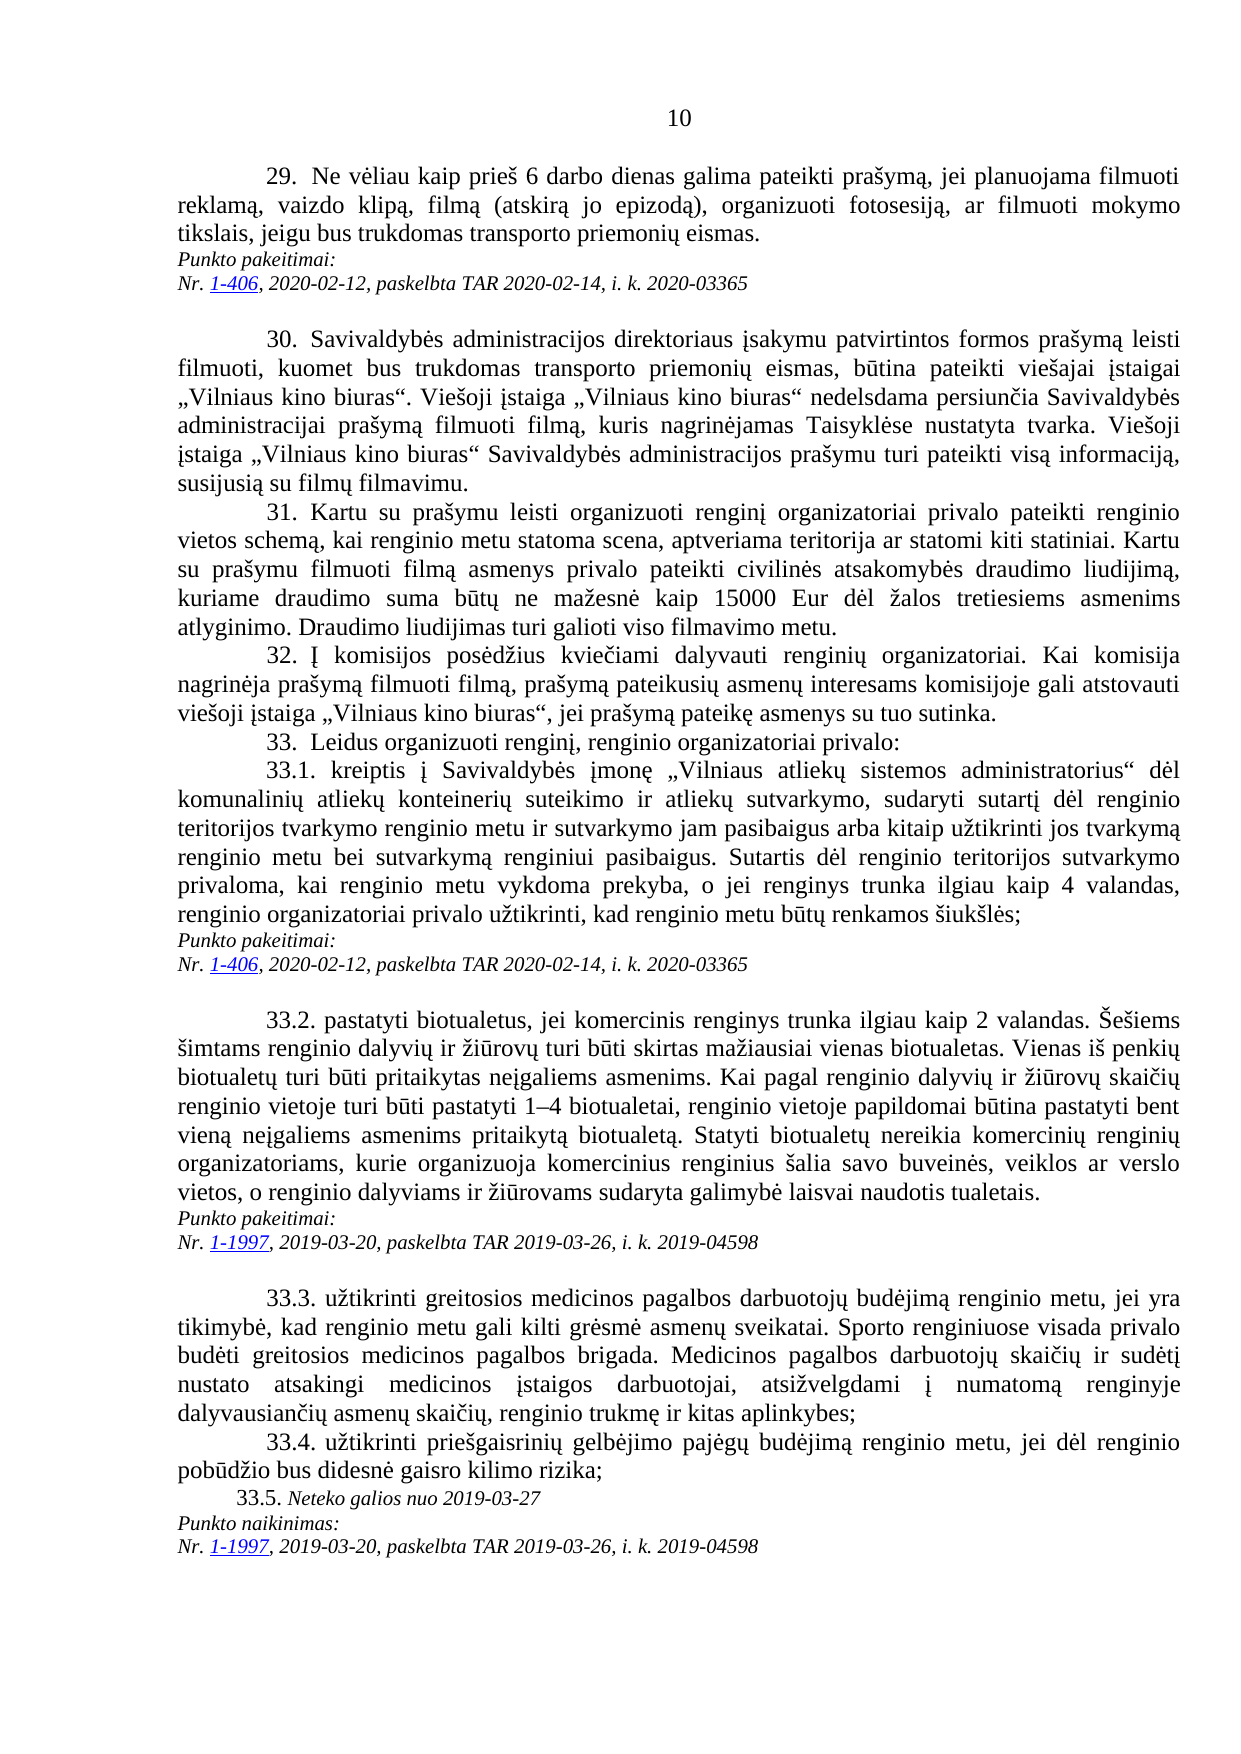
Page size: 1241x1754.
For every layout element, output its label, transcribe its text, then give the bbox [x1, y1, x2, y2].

text Nr. 1-406, 2020-02-12, paskelbta TAR 2020-02-14, i. k. 2020-03365 [177, 271, 1181, 295]
text Punkto pakeitimai: [177, 1206, 1181, 1230]
text 29. Ne vėliau kaip prieš 6 darbo dienas galima pateikti prašymą, jei planuojama filmuoti reklamą, vaizdo klipą, filmą (atskirą jo epizodą), organizuoti fotosesiją, ar filmuoti mokymo tikslais, jeigu bus trukdomas transporto priemonių eismas. [177, 161, 1181, 247]
text 32. Į komisijos posėdžius kviečiami dalyvauti renginių organizatoriai. Kai komisija nagrinėja prašymą filmuoti filmą, prašymą pateikusių asmenų interesams komisijoje gali atstovauti viešoji įstaiga „Vilniaus kino biuras“, jei prašymą pateikę asmenys su tuo sutinka. [177, 640, 1181, 727]
text Punkto naikinimas: [177, 1510, 1181, 1534]
text Punkto pakeitimai: [177, 247, 1181, 271]
text 33.2. pastatyti biotualetus, jei komercinis renginys trunka ilgiau kaip 2 valandas. Šešiems šimtams renginio dalyvių ir žiūrovų turi būti skirtas mažiausiai vienas biotualetas. Vienas iš penkių biotualetų turi būti pritaikytas neįgaliems asmenims. Kai pagal renginio dalyvių ir žiūrovų skaičių renginio vietoje turi būti pastatyti 1–4 biotualetai, renginio vietoje papildomai būtina pastatyti bent vieną neįgaliems asmenims pritaikytą biotualetą. Statyti biotualetų nereikia komercinių renginių organizatoriams, kurie organizuoja komercinius renginius šalia savo buveinės, veiklos ar verslo vietos, o renginio dalyviams ir žiūrovams sudaryta galimybė laisvai naudotis tualetais. [177, 1005, 1181, 1206]
text Nr. 1-1997, 2019-03-20, paskelbta TAR 2019-03-26, i. k. 2019-04598 [177, 1230, 1181, 1254]
text Nr. 1-1997, 2019-03-20, paskelbta TAR 2019-03-26, i. k. 2019-04598 [177, 1534, 1181, 1558]
text 31. Kartu su prašymu leisti organizuoti renginį organizatoriai privalo pateikti renginio vietos schemą, kai renginio metu statoma scena, aptveriama teritorija ar statomi kiti statiniai. Kartu su prašymu filmuoti filmą asmenys privalo pateikti civilinės atsakomybės draudimo liudijimą, kuriame draudimo suma būtų ne mažesnė kaip 15000 Eur dėl žalos tretiesiems asmenims atlyginimo. Draudimo liudijimas turi galioti viso filmavimo metu. [177, 497, 1181, 640]
text 33. Leidus organizuoti renginį, renginio organizatoriai privalo: [177, 727, 1181, 755]
text 33.3. užtikrinti greitosios medicinos pagalbos darbuotojų budėjimą renginio metu, jei yra tikimybė, kad renginio metu gali kilti grėsmė asmenų sveikatai. Sporto renginiuose visada privalo budėti greitosios medicinos pagalbos brigada. Medicinos pagalbos darbuotojų skaičių ir sudėtį nustato atsakingi medicinos įstaigos darbuotojai, atsižvelgdami į numatomą renginyje dalyvausiančių asmenų skaičių, renginio trukmę ir kitas aplinkybes; [177, 1283, 1181, 1427]
text 33.4. užtikrinti priešgaisrinių gelbėjimo pajėgų budėjimą renginio metu, jei dėl renginio pobūdžio bus didesnė gaisro kilimo rizika; [177, 1427, 1181, 1484]
text 33.5. Neteko galios nuo 2019-03-27 [177, 1484, 1181, 1510]
text Nr. 1-406, 2020-02-12, paskelbta TAR 2020-02-14, i. k. 2020-03365 [177, 952, 1181, 976]
text Punkto pakeitimai: [177, 928, 1181, 952]
text 33.1. kreiptis į Savivaldybės įmonę „Vilniaus atliekų sistemos administratorius“ dėl komunalinių atliekų konteinerių suteikimo ir atliekų sutvarkymo, sudaryti sutartį dėl renginio teritorijos tvarkymo renginio metu ir sutvarkymo jam pasibaigus arba kitaip užtikrinti jos tvarkymą renginio metu bei sutvarkymą renginiui pasibaigus. Sutartis dėl renginio teritorijos sutvarkymo privaloma, kai renginio metu vykdoma prekyba, o jei renginys trunka ilgiau kaip 4 valandas, renginio organizatoriai privalo užtikrinti, kad renginio metu būtų renkamos šiukšlės; [177, 755, 1181, 928]
text 30. Savivaldybės administracijos direktoriaus įsakymu patvirtintos formos prašymą leisti filmuoti, kuomet bus trukdomas transporto priemonių eismas, būtina pateikti viešajai įstaigai „Vilniaus kino biuras“. Viešoji įstaiga „Vilniaus kino biuras“ nedelsdama persiunčia Savivaldybės administracijai prašymą filmuoti filmą, kuris nagrinėjamas Taisyklėse nustatyta tvarka. Viešoji įstaiga „Vilniaus kino biuras“ Savivaldybės administracijos prašymu turi pateikti visą informaciją, susijusią su filmų filmavimu. [177, 324, 1181, 497]
